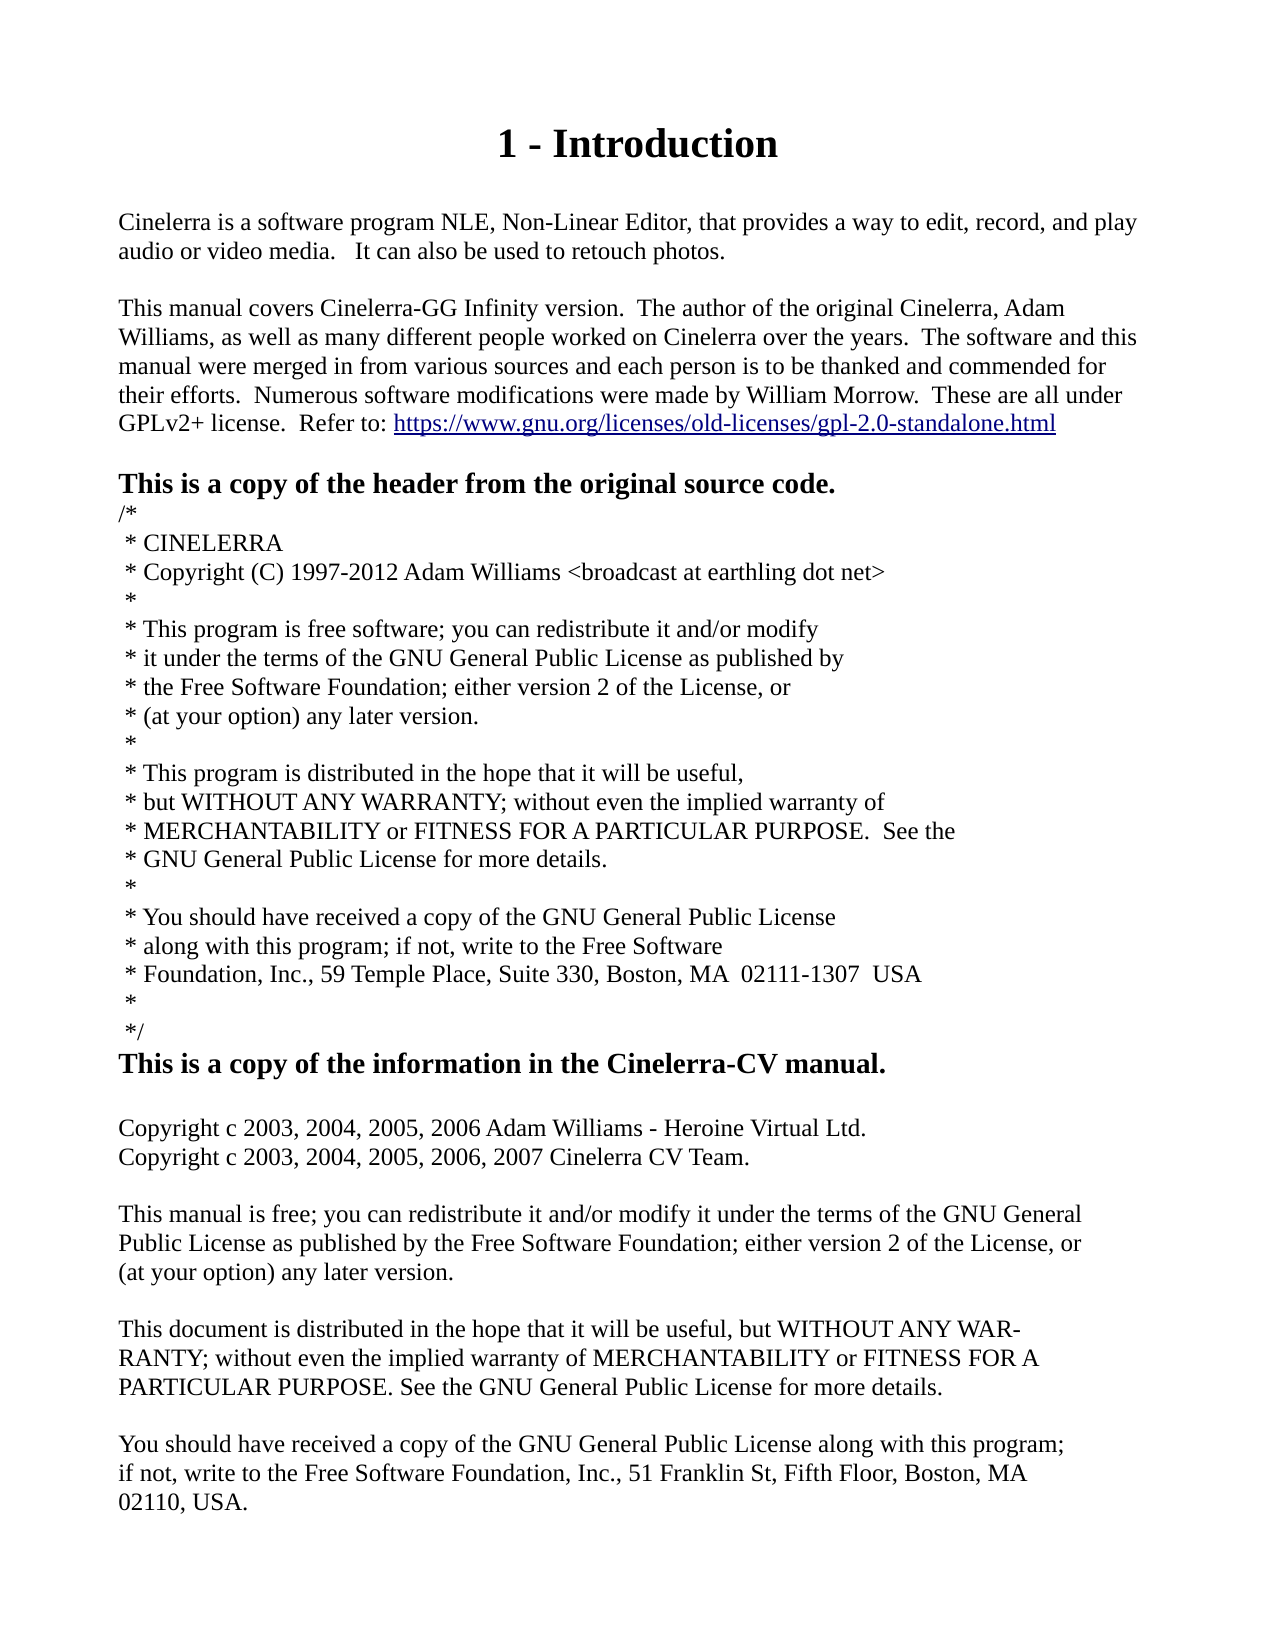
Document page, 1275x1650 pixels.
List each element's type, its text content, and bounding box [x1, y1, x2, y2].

text PARTICULAR PURPOSE. See the GNU General Public License for more details. [118, 1372, 1157, 1400]
text * [118, 873, 1157, 902]
text if not, write to the Free Software Foundation, Inc., 51 Franklin St, Fifth Floor, Boston, MA [118, 1458, 1157, 1487]
text * [118, 988, 1157, 1017]
text * the Free Software Foundation; either version 2 of the License, or [118, 672, 1157, 701]
text * This program is distributed in the hope that it will be useful, [118, 758, 1157, 787]
text Public License as published by the Free Software Foundation; either version 2 of the License, or [118, 1228, 1157, 1257]
text * it under the terms of the GNU General Public License as published by [118, 643, 1157, 672]
text This is a copy of the header from the original source code. [118, 466, 1157, 499]
text RANTY; without even the implied warranty of MERCHANTABILITY or FITNESS FOR A [118, 1343, 1157, 1372]
text * You should have received a copy of the GNU General Public License [118, 902, 1157, 931]
text 02110, USA. [118, 1487, 1157, 1515]
text * (at your option) any later version. [118, 701, 1157, 729]
text * GNU General Public License for more details. [118, 844, 1157, 873]
text * MERCHANTABILITY or FITNESS FOR A PARTICULAR PURPOSE. See the [118, 816, 1157, 844]
text This manual covers Cinelerra-GG Infinity version. The author of the original Cinelerra, Adam Williams, as well as many different people worked on Cinelerra over the years. The software and this manual were merged in from various sources and each person is to be thanked and commended for their efforts. Numerous software modifications were made by William Morrow. These are all under GPLv2+ license. Refer to: https://www.gnu.org/licenses/old-licenses/gpl-2.0-standalone.html [118, 293, 1157, 437]
text (at your option) any later version. [118, 1257, 1157, 1285]
text * but WITHOUT ANY WARRANTY; without even the implied warranty of [118, 787, 1157, 816]
text * CINELERRA [118, 528, 1157, 557]
text * Foundation, Inc., 59 Temple Place, Suite 330, Boston, MA 02111-1307 USA [118, 959, 1157, 988]
text This is a copy of the information in the Cinelerra-CV manual. [118, 1046, 1157, 1079]
subtitle 1 - Introduction [118, 118, 1157, 166]
text Cinelerra is a software program NLE, Non-Linear Editor, that provides a way to edit, record, and play audio or video media. It can also be used to retouch photos. [118, 207, 1157, 265]
text */ [118, 1017, 1157, 1046]
text * This program is free software; you can redistribute it and/or modify [118, 614, 1157, 643]
text * [118, 586, 1157, 614]
text * along with this program; if not, write to the Free Software [118, 931, 1157, 959]
text * [118, 729, 1157, 758]
text This document is distributed in the hope that it will be useful, but WITHOUT ANY WAR- [118, 1314, 1157, 1343]
text Copyright c 2003, 2004, 2005, 2006, 2007 Cinelerra CV Team. [118, 1142, 1157, 1170]
text You should have received a copy of the GNU General Public License along with this program; [118, 1429, 1157, 1458]
text * Copyright (C) 1997-2012 Adam Williams <broadcast at earthling dot net> [118, 557, 1157, 586]
text /* [118, 499, 1157, 528]
text This manual is free; you can redistribute it and/or modify it under the terms of the GNU General [118, 1199, 1157, 1228]
text Copyright c 2003, 2004, 2005, 2006 Adam Williams - Heroine Virtual Ltd. [118, 1113, 1157, 1142]
